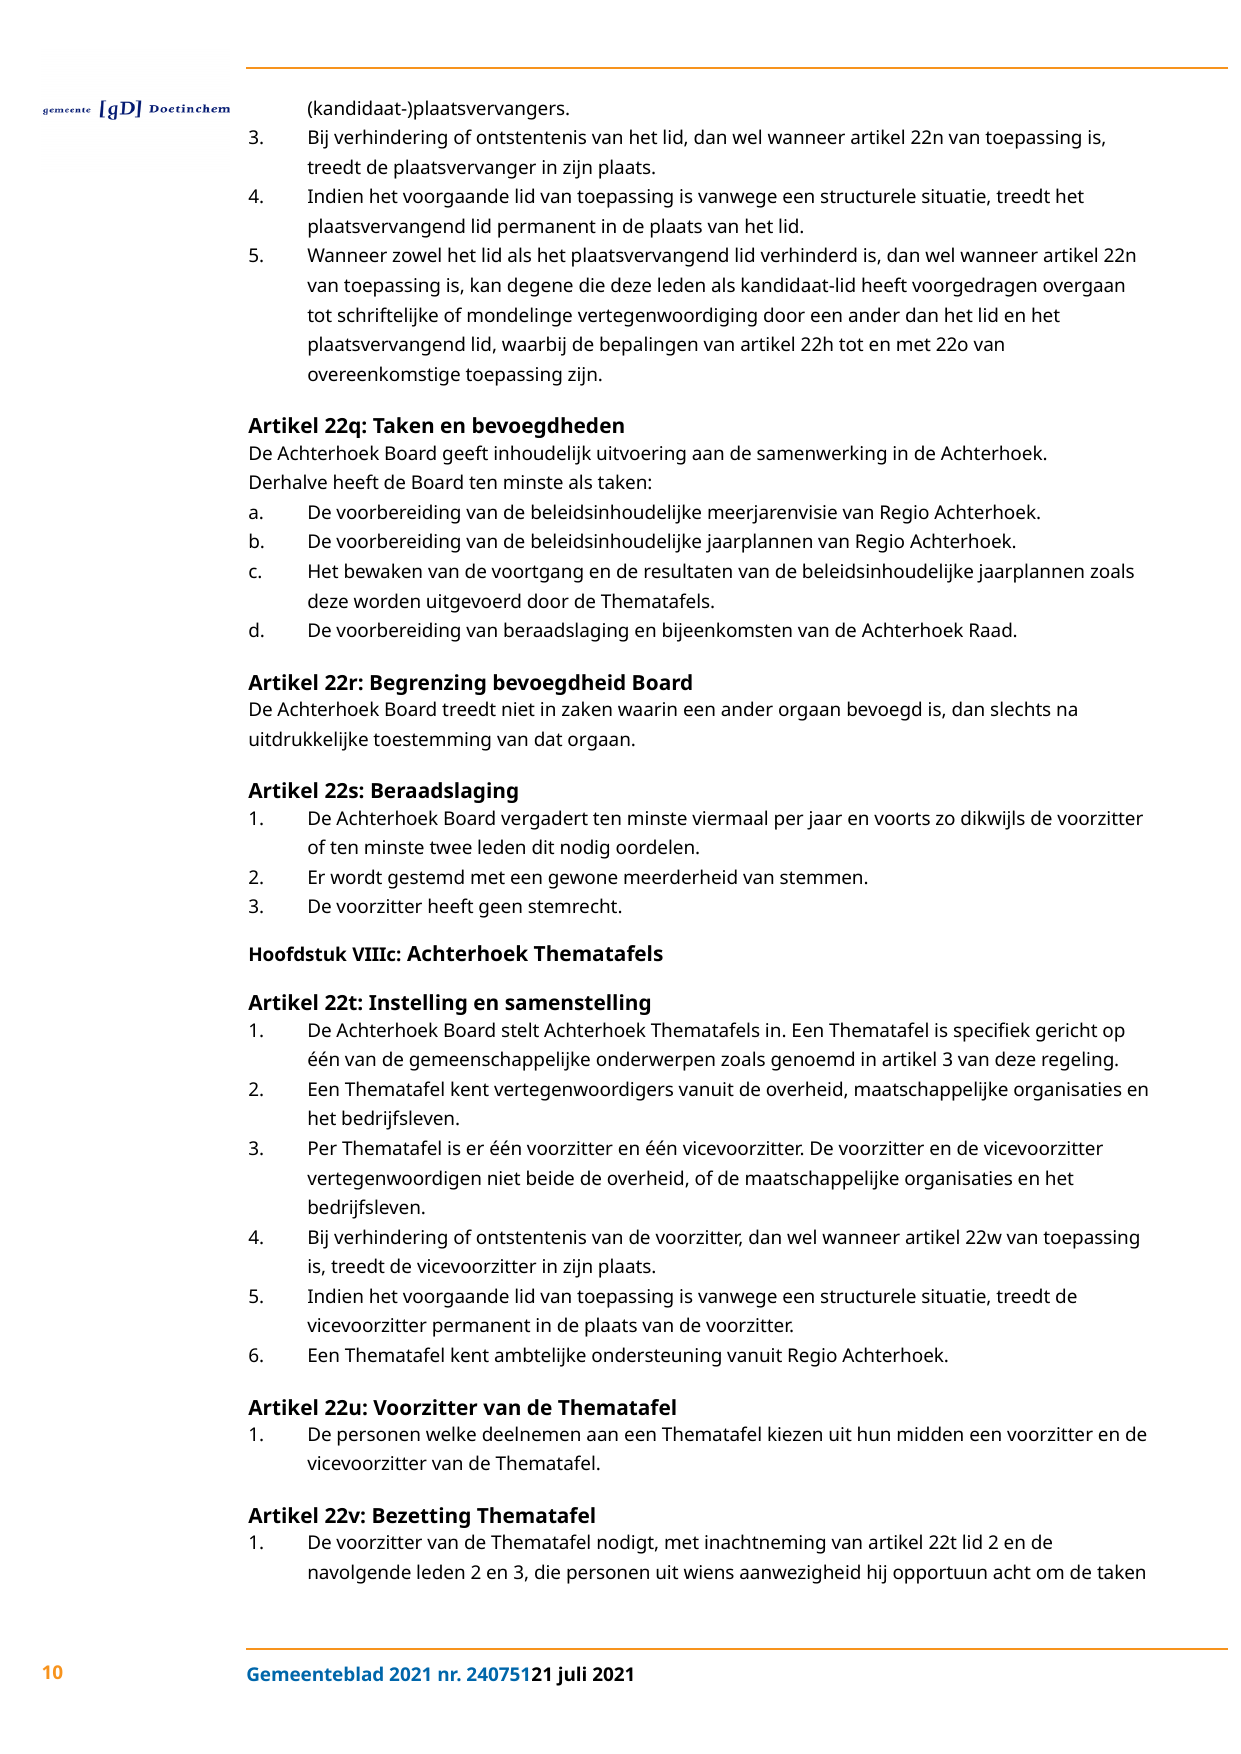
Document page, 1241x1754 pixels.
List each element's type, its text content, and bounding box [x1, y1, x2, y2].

list De voorzitter heeft geen stemrecht. [248, 893, 1152, 919]
text Derhalve heeft de Board ten minste als taken: [248, 469, 1152, 495]
list Een Thematafel kent ambtelijke ondersteuning vanuit Regio Achterhoek. [248, 1342, 1152, 1368]
list De voorbereiding van de beleidsinhoudelijke meerjarenvisie van Regio Achterhoek. [248, 499, 1152, 525]
text Artikel 22t: Instelling en samenstelling [248, 988, 1152, 1017]
list Er wordt gestemd met een gewone meerderheid van stemmen. [248, 864, 1152, 889]
text Hoofdstuk VIIIc: Achterhoek Thematafels [248, 939, 1152, 967]
list De voorbereiding van de beleidsinhoudelijke jaarplannen van Regio Achterhoek. [248, 529, 1152, 554]
text De Achterhoek Board treedt niet in zaken waarin een ander orgaan bevoegd is, dan slechts na uitdrukkelijke toestemming van dat orgaan. [248, 696, 1152, 752]
text Artikel 22r: Begrenzing bevoegdheid Board [248, 668, 1152, 696]
list De Achterhoek Board stelt Achterhoek Thematafels in. Een Thematafel is specifiek gericht op één van de gemeenschappelijke onderwerpen zoals genoemd in artikel 3 van deze regeling. [248, 1017, 1152, 1072]
list Bij verhindering of ontstentenis van de voorzitter, dan wel wanneer artikel 22w van toepassing is, treedt de vicevoorzitter in zijn plaats. [248, 1224, 1152, 1279]
picture [41, 47, 231, 172]
list Indien het voorgaande lid van toepassing is vanwege een structurele situatie, treedt het plaatsvervangend lid permanent in de plaats van het lid. [248, 183, 1152, 239]
list De voorbereiding van beraadslaging en bijeenkomsten van de Achterhoek Raad. [248, 617, 1152, 643]
text Artikel 22s: Beraadslaging [248, 776, 1152, 805]
list Bij verhindering of ontstentenis van het lid, dan wel wanneer artikel 22n van toepassing is, treedt de plaatsvervanger in zijn plaats. [248, 124, 1152, 180]
text Artikel 22u: Voorzitter van de Thematafel [248, 1393, 1152, 1421]
list Per Thematafel is er één voorzitter en één vicevoorzitter. De voorzitter en de vicevoorzitter vertegenwoordigen niet beide de overheid, of de maatschappelijke organisaties en het bedrijfsleven. [248, 1135, 1152, 1220]
list De personen welke deelnemen aan een Thematafel kiezen uit hun midden een voorzitter en de vicevoorzitter van de Thematafel. [248, 1421, 1152, 1476]
list Wanneer zowel het lid als het plaatsvervangend lid verhinderd is, dan wel wanneer artikel 22n van toepassing is, kan degene die deze leden als kandidaat-lid heeft voorgedragen overgaan tot schriftelijke of mondelinge vertegenwoordiging door een ander dan het lid en het plaatsvervangend lid, waarbij de bepalingen van artikel 22h tot en met 22o van overeenkomstige toepassing zijn. [248, 243, 1152, 387]
text De Achterhoek Board geeft inhoudelijk uitvoering aan de samenwerking in de Achterhoek. [248, 440, 1152, 466]
list De Achterhoek Board vergadert ten minste viermaal per jaar en voorts zo dikwijls de voorzitter of ten minste twee leden dit nodig oordelen. [248, 805, 1152, 860]
list (kandidaat-)plaatsvervangers. [248, 95, 1152, 121]
list De voorzitter van de Thematafel nodigt, met inachtneming van artikel 22t lid 2 en de navolgende leden 2 en 3, die personen uit wiens aanwezigheid hij opportuun acht om de taken [248, 1529, 1152, 1585]
list Het bewaken van de voortgang en de resultaten van de beleidsinhoudelijke jaarplannen zoals deze worden uitgevoerd door de Thematafels. [248, 558, 1152, 613]
list Een Thematafel kent vertegenwoordigers vanuit de overheid, maatschappelijke organisaties en het bedrijfsleven. [248, 1076, 1152, 1131]
text Artikel 22q: Taken en bevoegdheden [248, 411, 1152, 440]
list Indien het voorgaande lid van toepassing is vanwege een structurele situatie, treedt de vicevoorzitter permanent in de plaats van de voorzitter. [248, 1283, 1152, 1338]
text Artikel 22v: Bezetting Thematafel [248, 1501, 1152, 1529]
